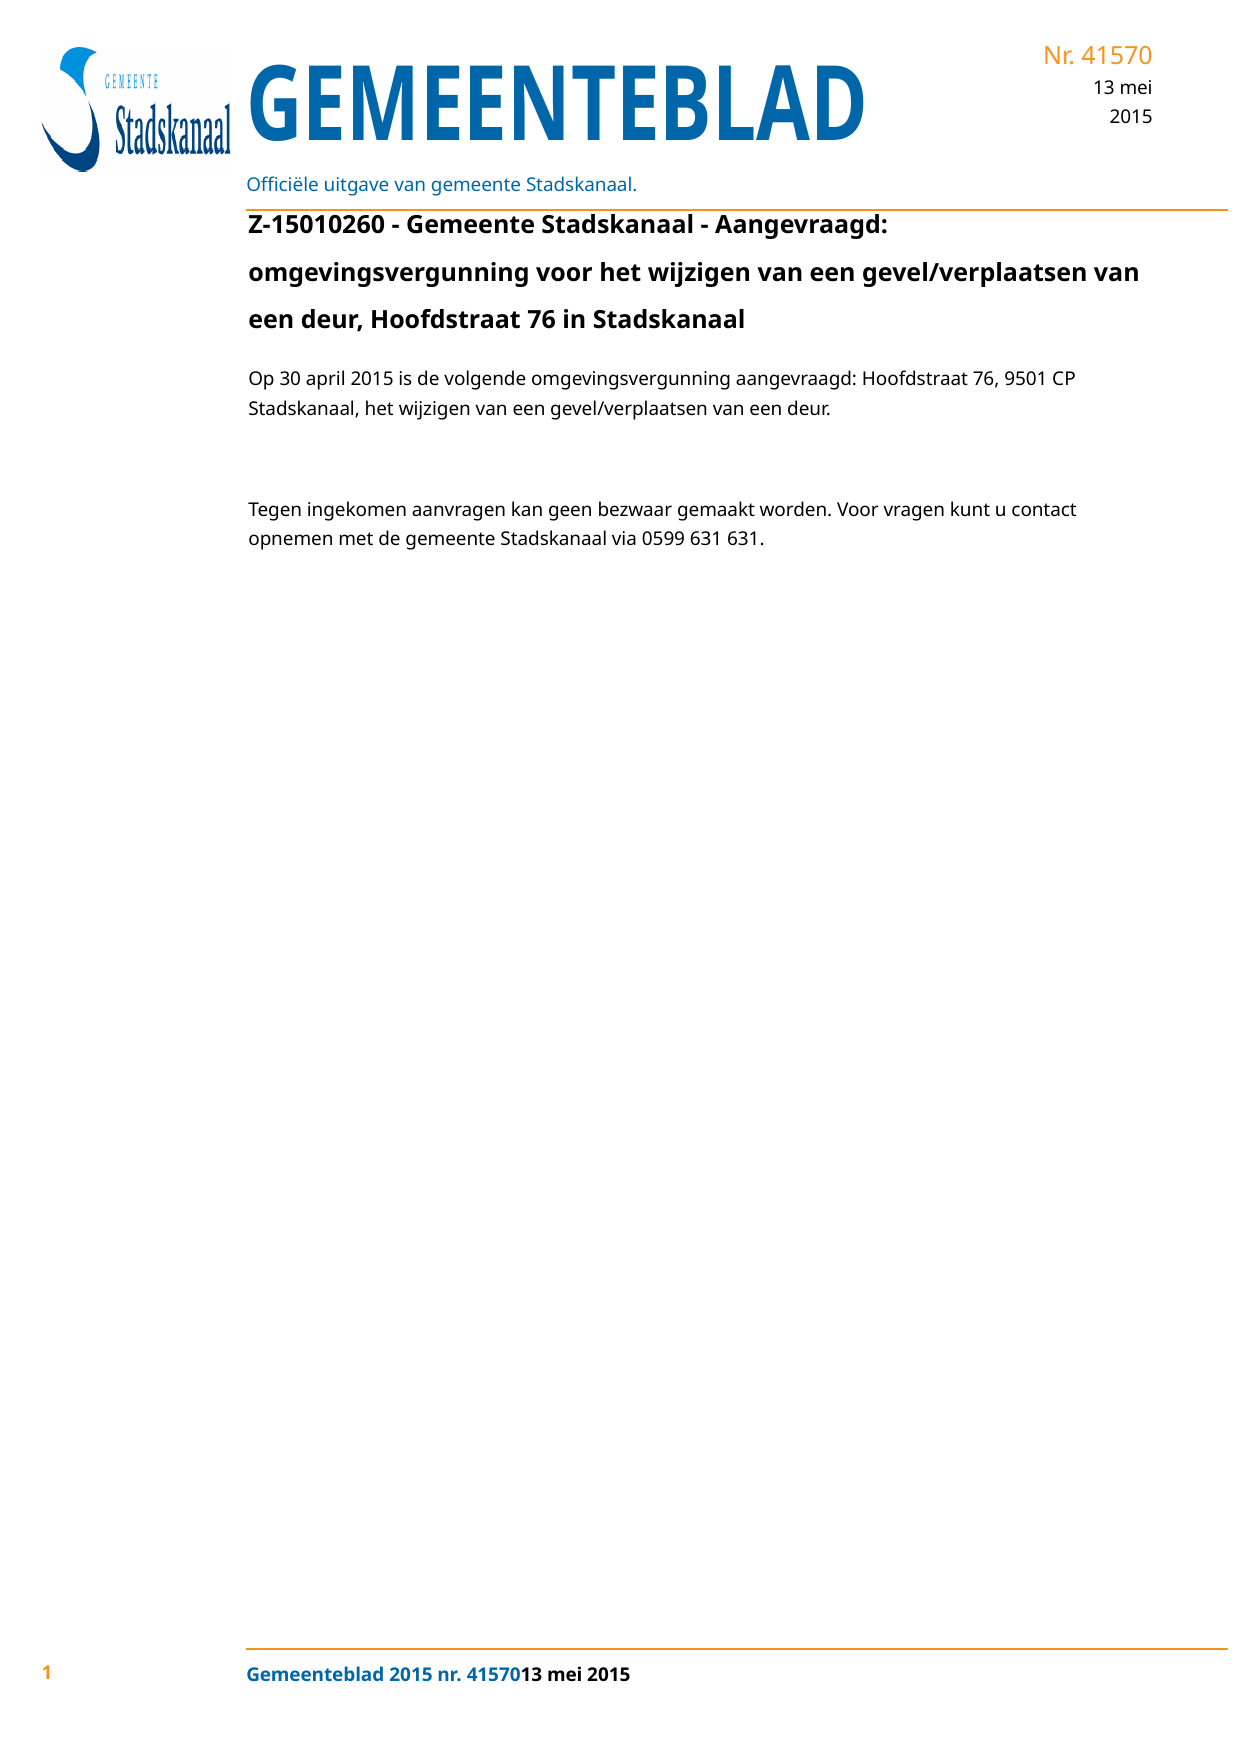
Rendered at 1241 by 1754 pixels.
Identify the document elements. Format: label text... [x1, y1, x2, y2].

text Z-15010260 - Gemeente Stadskanaal - Aangevraagd: omgevingsvergunning voor het wijzigen van een gevel/verplaatsen van een deur, Hoofdstraat 76 in Stadskanaal [248, 211, 1152, 336]
picture [41, 47, 231, 172]
text Tegen ingekomen aanvragen kan geen bezwaar gemaakt worden. Voor vragen kunt u contact opnemen met de gemeente Stadskanaal via 0599 631 631. [248, 496, 1152, 551]
text Op 30 april 2015 is de volgende omgevingsvergunning aangevraagd: Hoofdstraat 76, 9501 CP Stadskanaal, het wijzigen van een gevel/verplaatsen van een deur. [248, 366, 1152, 421]
